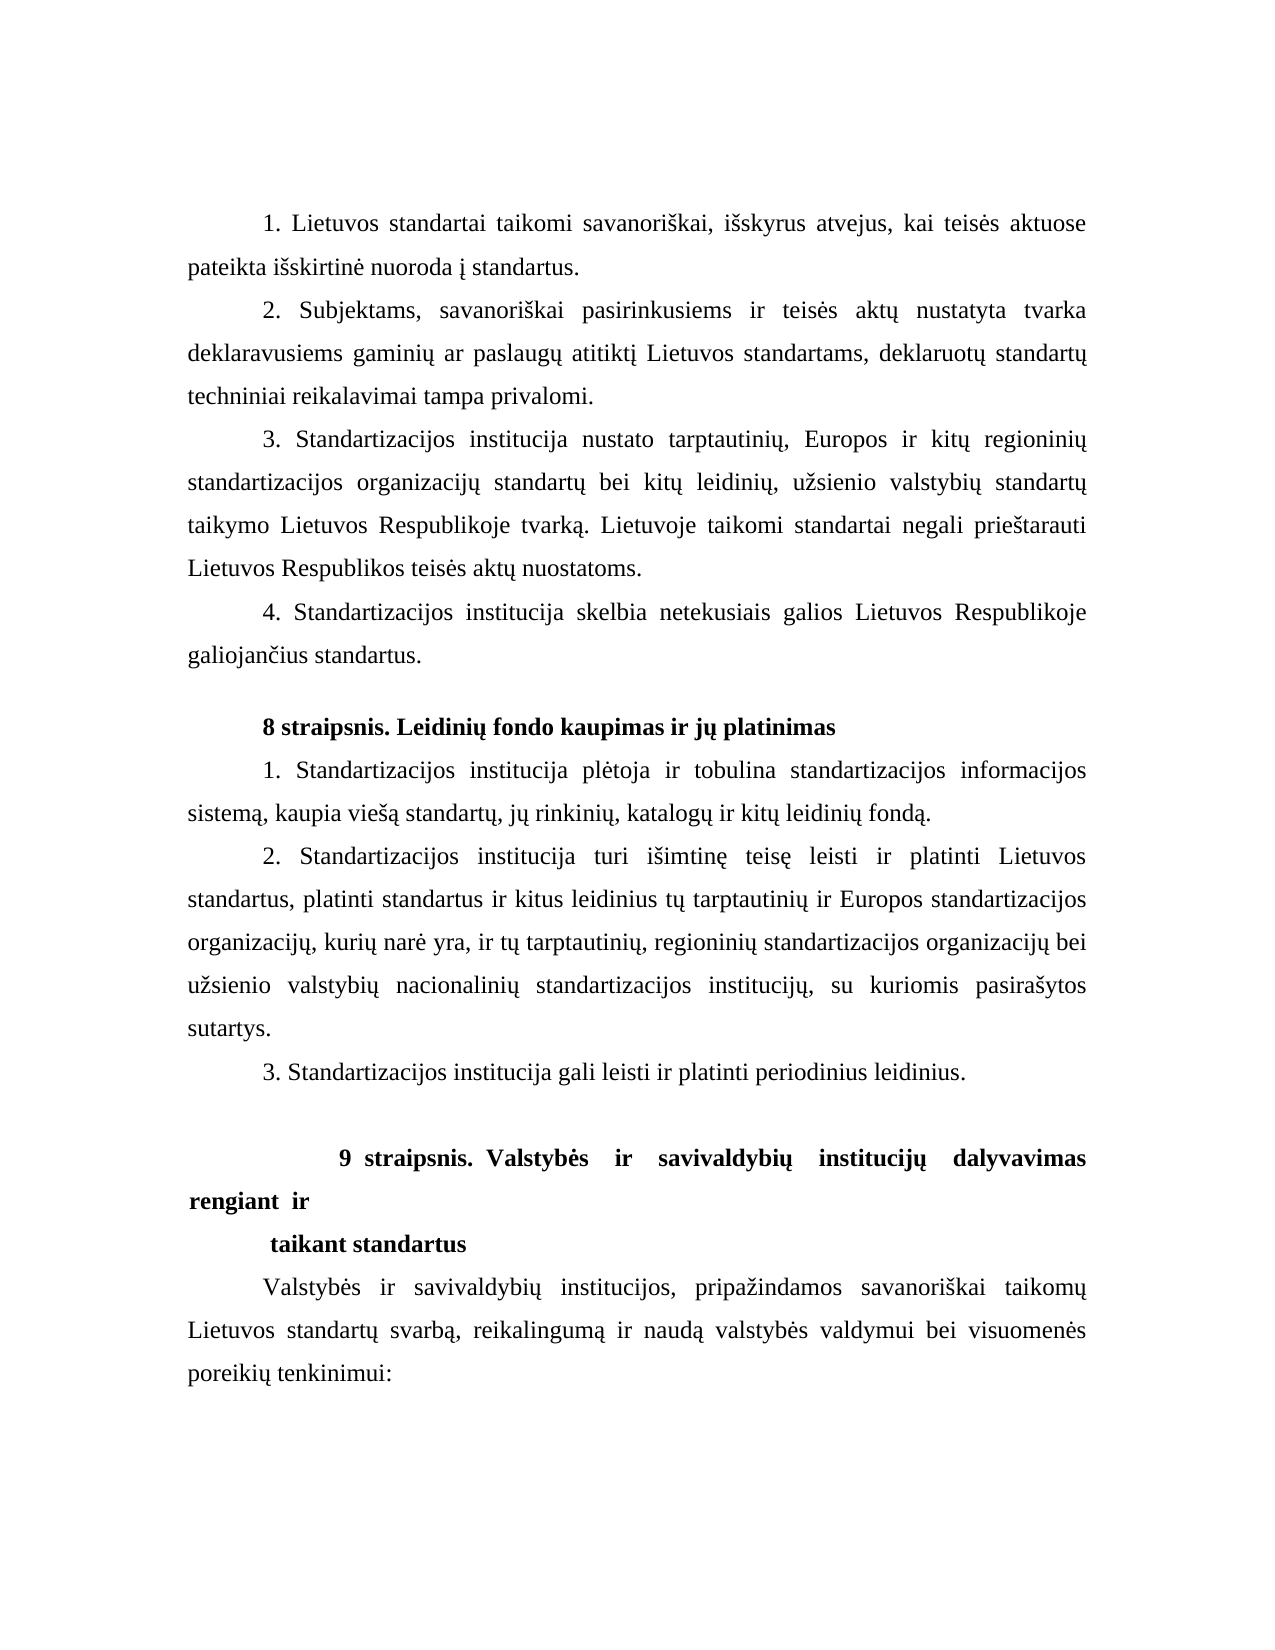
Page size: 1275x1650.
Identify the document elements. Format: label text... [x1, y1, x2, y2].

text 2. Standartizacijos institucija turi išimtinę teisę leisti ir platinti Lietuvos standartus, platinti standartus ir kitus leidinius tų tarptautinių ir Europos standartizacijos organizacijų, kurių narė yra, ir tų tarptautinių, regioninių standartizacijos organizacijų bei užsienio valstybių nacionalinių standartizacijos institucijų, su kuriomis pasirašytos sutartys. [187, 841, 1087, 1042]
text 2. Subjektams, savanoriškai pasirinkusiems ir teisės aktų nustatyta tvarka deklaravusiems gaminių ar paslaugų atitiktį Lietuvos standartams, deklaruotų standartų techniniai reikalavimai tampa privalomi. [187, 295, 1087, 410]
text 4. Standartizacijos institucija skelbia netekusiais galios Lietuvos Respublikoje galiojančius standartus. [187, 597, 1087, 668]
text 9 straipsnis. Valstybės ir savivaldybių institucijų dalyvavimas rengiant ir [189, 1143, 1087, 1215]
text 1. Standartizacijos institucija plėtoja ir tobulina standartizacijos informacijos sistemą, kaupia viešą standartų, jų rinkinių, katalogų ir kitų leidinių fondą. [187, 755, 1087, 827]
text 3. Standartizacijos institucija gali leisti ir platinti periodinius leidinius. [187, 1057, 1087, 1085]
text taikant standartus [189, 1229, 1087, 1258]
text Valstybės ir savivaldybių institucijos, pripažindamos savanoriškai taikomų Lietuvos standartų svarbą, reikalingumą ir naudą valstybės valdymui bei visuomenės poreikių tenkinimui: [187, 1272, 1087, 1387]
text 1. Lietuvos standartai taikomi savanoriškai, išskyrus atvejus, kai teisės aktuose pateikta išskirtinė nuoroda į standartus. [187, 208, 1087, 280]
text 3. Standartizacijos institucija nustato tarptautinių, Europos ir kitų regioninių standartizacijos organizacijų standartų bei kitų leidinių, užsienio valstybių standartų taikymo Lietuvos Respublikoje tvarką. Lietuvoje taikomi standartai negali prieštarauti Lietuvos Respublikos teisės aktų nuostatoms. [187, 424, 1087, 582]
text 8 straipsnis. Leidinių fondo kaupimas ir jų platinimas [187, 712, 1087, 740]
